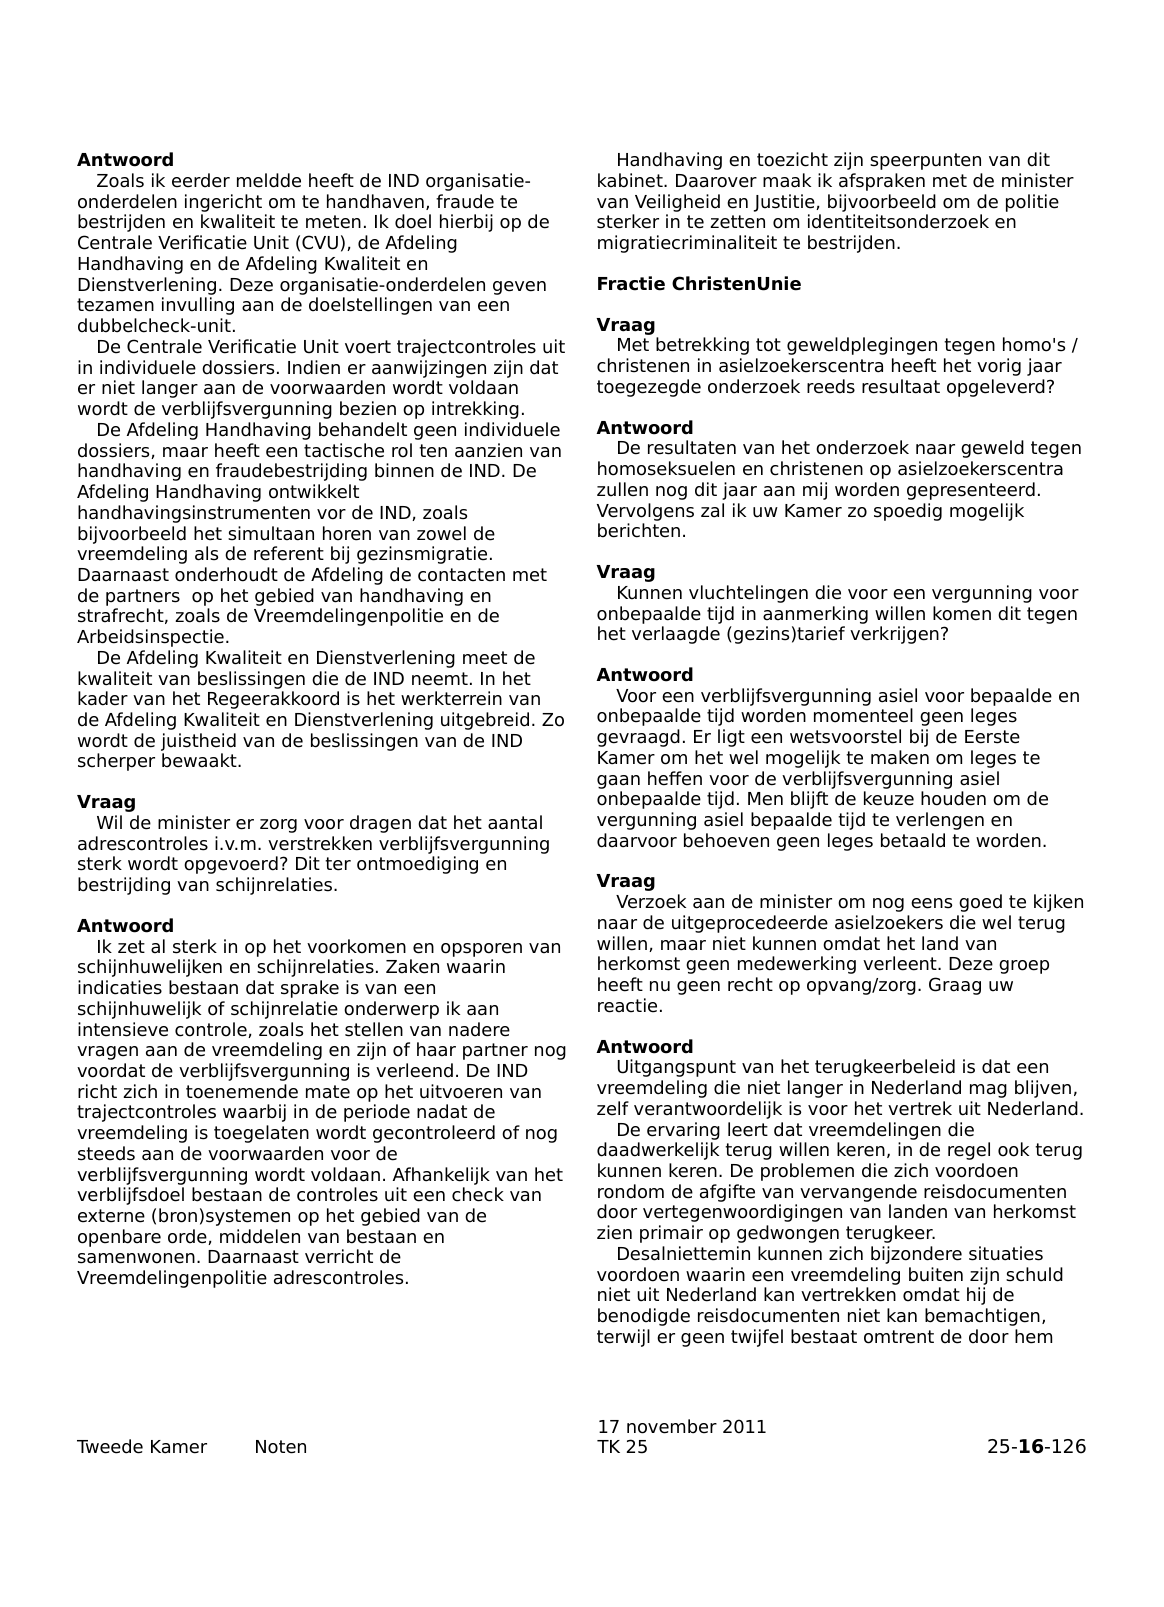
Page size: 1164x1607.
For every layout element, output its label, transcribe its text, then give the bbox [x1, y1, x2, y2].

text Antwoord [596, 665, 1087, 686]
text Desalniettemin kunnen zich bijzondere situaties voordoen waarin een vreemdeling buiten zijn schuld niet uit Nederland kan vertrekken omdat hij de benodigde reisdocumenten niet kan bemachtigen, terwijl er geen twijfel bestaat omtrent de door hem [596, 1244, 1087, 1347]
text Verzoek aan de minister om nog eens goed te kijken naar de uitgeprocedeerde asielzoekers die wel terug willen, maar niet kunnen omdat het land van herkomst geen medewerking verleent. Deze groep heeft nu geen recht op opvang/zorg. Graag uw reactie. [596, 892, 1087, 1016]
text De ervaring leert dat vreemdelingen die daadwerkelijk terug willen keren, in de regel ook terug kunnen keren. De problemen die zich voordoen rondom de afgifte van vervangende reisdocumenten door vertegenwoordigingen van landen van herkomst zien primair op gedwongen terugkeer. [596, 1119, 1087, 1244]
text Antwoord [77, 916, 567, 936]
text Voor een verblijfsvergunning asiel voor bepaalde en onbepaalde tijd worden momenteel geen leges gevraagd. Er ligt een wetsvoorstel bij de Eerste Kamer om het wel mogelijk te maken om leges te gaan heffen voor de verblijfsvergunning asiel onbepaalde tijd. Men blijft de keuze houden om de vergunning asiel bepaalde tijd te verlengen en daarvoor behoeven geen leges betaald te worden. [596, 686, 1087, 851]
text Wil de minister er zorg voor dragen dat het aantal adrescontroles i.v.m. verstrekken verblijfsvergunning sterk wordt opgevoerd? Dit ter ontmoediging en bestrijding van schijnrelaties. [77, 813, 567, 896]
text Met betrekking tot geweldplegingen tegen homo's / christenen in asielzoekerscentra heeft het vorig jaar toegezegde onderzoek reeds resultaat opgeleverd? [596, 335, 1087, 397]
text De Centrale Verificatie Unit voert trajectcontroles uit in individuele dossiers. Indien er aanwijzingen zijn dat er niet langer aan de voorwaarden wordt voldaan wordt de verblijfsvergunning bezien op intrekking. [77, 337, 567, 420]
text Vraag [596, 562, 1087, 583]
text Uitgangspunt van het terugkeerbeleid is dat een vreemdeling die niet langer in Nederland mag blijven, zelf verantwoordelijk is voor het vertrek uit Nederland. [596, 1057, 1087, 1119]
text De Afdeling Kwaliteit en Dienstverlening meet de kwaliteit van beslissingen die de IND neemt. In het kader van het Regeerakkoord is het werkterrein van de Afdeling Kwaliteit en Dienstverlening uitgebreid. Zo wordt de juistheid van de beslissingen van de IND scherper bewaakt. [77, 648, 567, 772]
text Fractie ChristenUnie [596, 274, 1087, 294]
text Antwoord [77, 150, 567, 171]
text Handhaving en toezicht zijn speerpunten van dit kabinet. Daarover maak ik afspraken met de minister van Veiligheid en Justitie, bijvoorbeeld om de politie sterker in te zetten om identiteitsonderzoek en migratiecriminaliteit te bestrijden. [596, 150, 1087, 254]
text Vraag [77, 792, 567, 813]
text De Afdeling Handhaving behandelt geen individuele dossiers, maar heeft een tactische rol ten aanzien van handhaving en fraudebestrijding binnen de IND. De Afdeling Handhaving ontwikkelt handhavingsinstrumenten vor de IND, zoals bijvoorbeeld het simultaan horen van zowel de vreemdeling als de referent bij gezinsmigratie. Daarnaast onderhoudt de Afdeling de contacten met de partners op het gebied van handhaving en strafrecht, zoals de Vreemdelingenpolitie en de Arbeidsinspectie. [77, 420, 567, 648]
text Vraag [596, 871, 1087, 892]
text Ik zet al sterk in op het voorkomen en opsporen van schijnhuwelijken en schijnrelaties. Zaken waarin indicaties bestaan dat sprake is van een schijnhuwelijk of schijnrelatie onderwerp ik aan intensieve controle, zoals het stellen van nadere vragen aan de vreemdeling en zijn of haar partner nog voordat de verblijfsvergunning is verleend. De IND richt zich in toenemende mate op het uitvoeren van trajectcontroles waarbij in de periode nadat de vreemdeling is toegelaten wordt gecontroleerd of nog steeds aan de voorwaarden voor de verblijfsvergunning wordt voldaan. Afhankelijk van het verblijfsdoel bestaan de controles uit een check van externe (bron)systemen op het gebied van de openbare orde, middelen van bestaan en samenwonen. Daarnaast verricht de Vreemdelingenpolitie adrescontroles. [77, 936, 567, 1289]
text Zoals ik eerder meldde heeft de IND organisatie-onderdelen ingericht om te handhaven, fraude te bestrijden en kwaliteit te meten. Ik doel hierbij op de Centrale Verificatie Unit (CVU), de Afdeling Handhaving en de Afdeling Kwaliteit en Dienstverlening. Deze organisatie-onderdelen geven tezamen invulling aan de doelstellingen van een dubbelcheck-unit. [77, 171, 567, 337]
text Kunnen vluchtelingen die voor een vergunning voor onbepaalde tijd in aanmerking willen komen dit tegen het verlaagde (gezins)tarief verkrijgen? [596, 583, 1087, 645]
text De resultaten van het onderzoek naar geweld tegen homoseksuelen en christenen op asielzoekerscentra zullen nog dit jaar aan mij worden gepresenteerd. Vervolgens zal ik uw Kamer zo spoedig mogelijk berichten. [596, 438, 1087, 542]
text Vraag [596, 314, 1087, 335]
text Antwoord [596, 417, 1087, 438]
text Antwoord [596, 1036, 1087, 1057]
